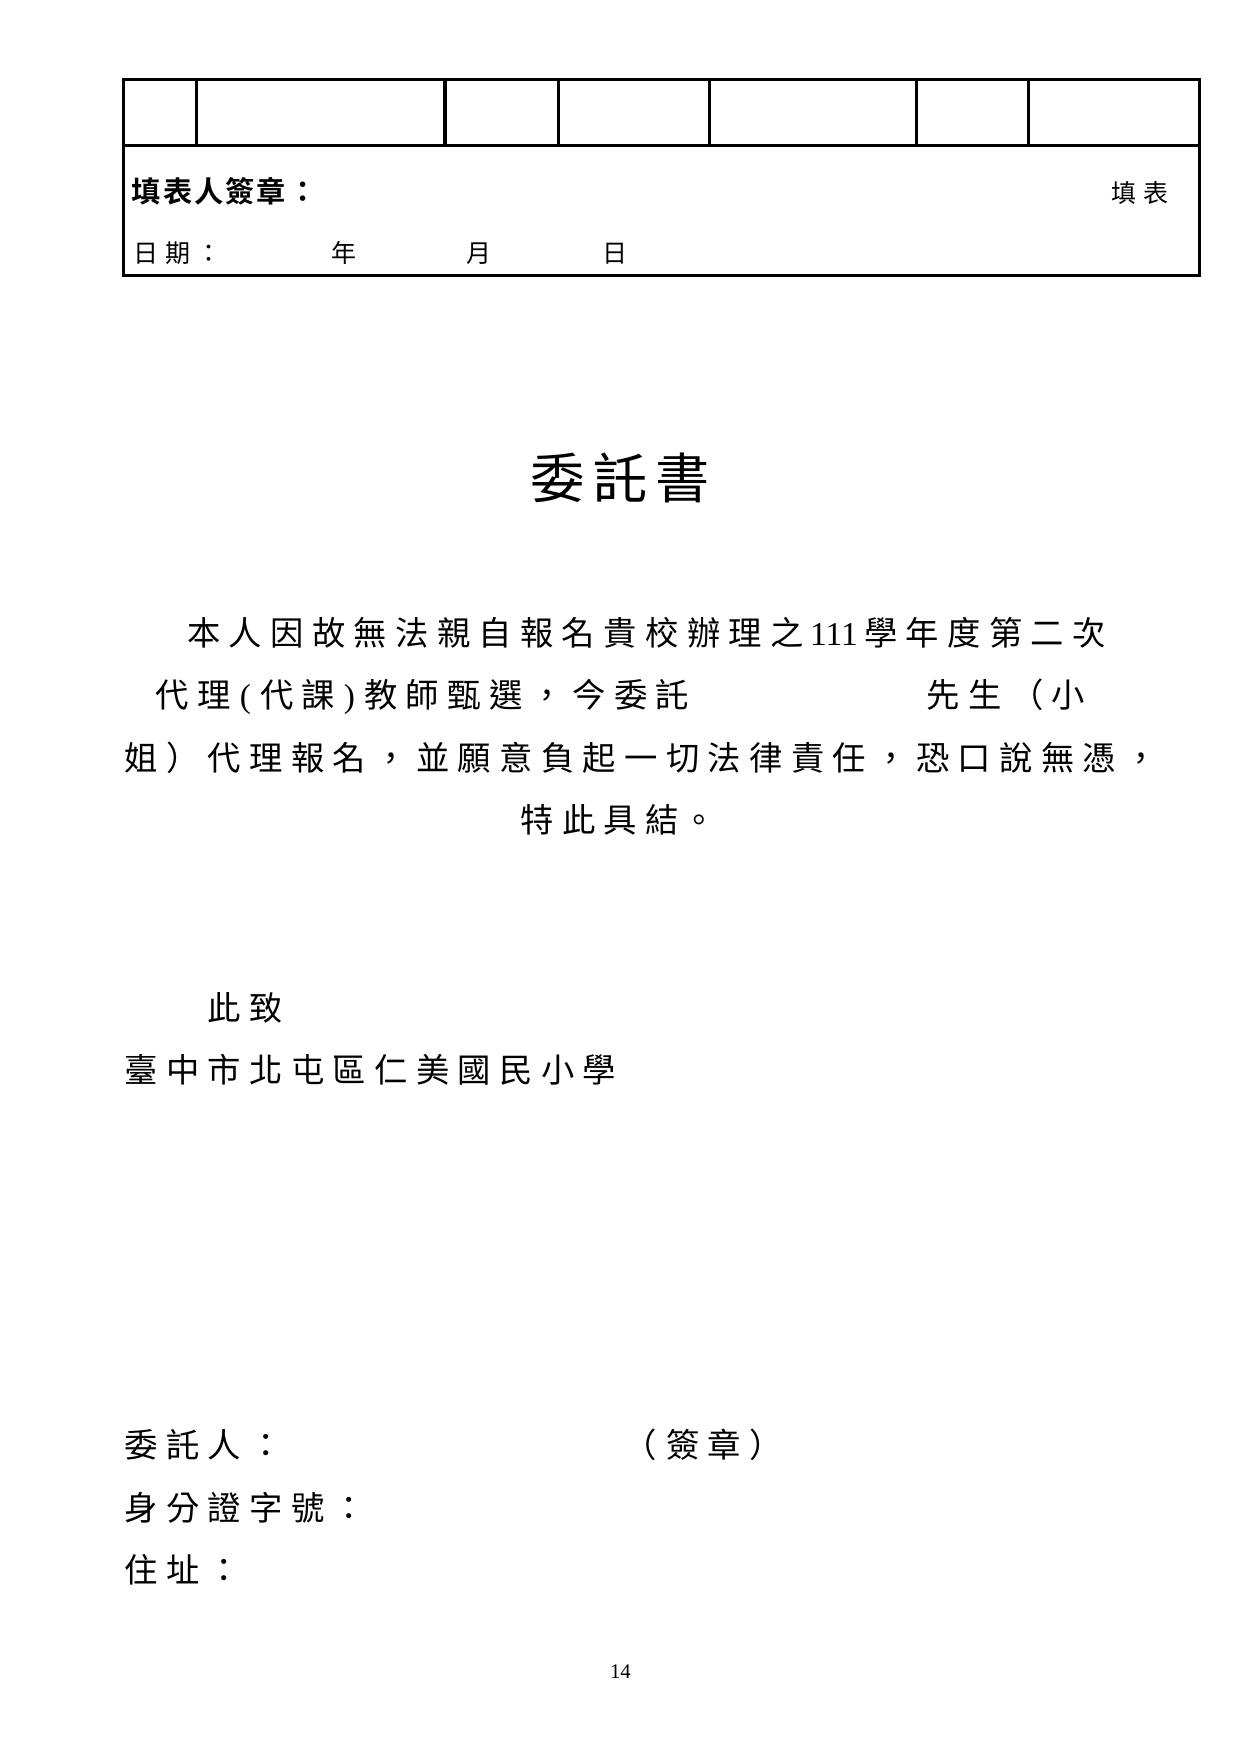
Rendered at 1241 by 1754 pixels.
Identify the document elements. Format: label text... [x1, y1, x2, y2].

table_cell [918, 81, 1027, 144]
text 臺中市北屯區仁美國民小學 [120, 1027, 1120, 1089]
table_cell [198, 81, 443, 144]
text 本人因故無法親自報名貴校辦理之111學年度第二次代理(代課)教師甄選，今委託 先生（小姐）代理報名，並願意負起一切法律責任，恐口說無憑，特此具結。 [120, 589, 1120, 839]
table_cell [1030, 81, 1198, 144]
text 此致 [120, 964, 1120, 1027]
table_cell [560, 81, 708, 144]
table_cell [125, 81, 195, 144]
table_cell 填表人簽章： 填表日期： 年 月 日 [125, 147, 1198, 274]
table_cell [447, 81, 557, 144]
table_cell [711, 81, 915, 144]
text 委託書 [120, 402, 1120, 527]
text 身分證字號： [120, 1464, 1120, 1527]
text 委託人： （簽章） [120, 1402, 1120, 1464]
text 住址： [120, 1527, 1120, 1589]
